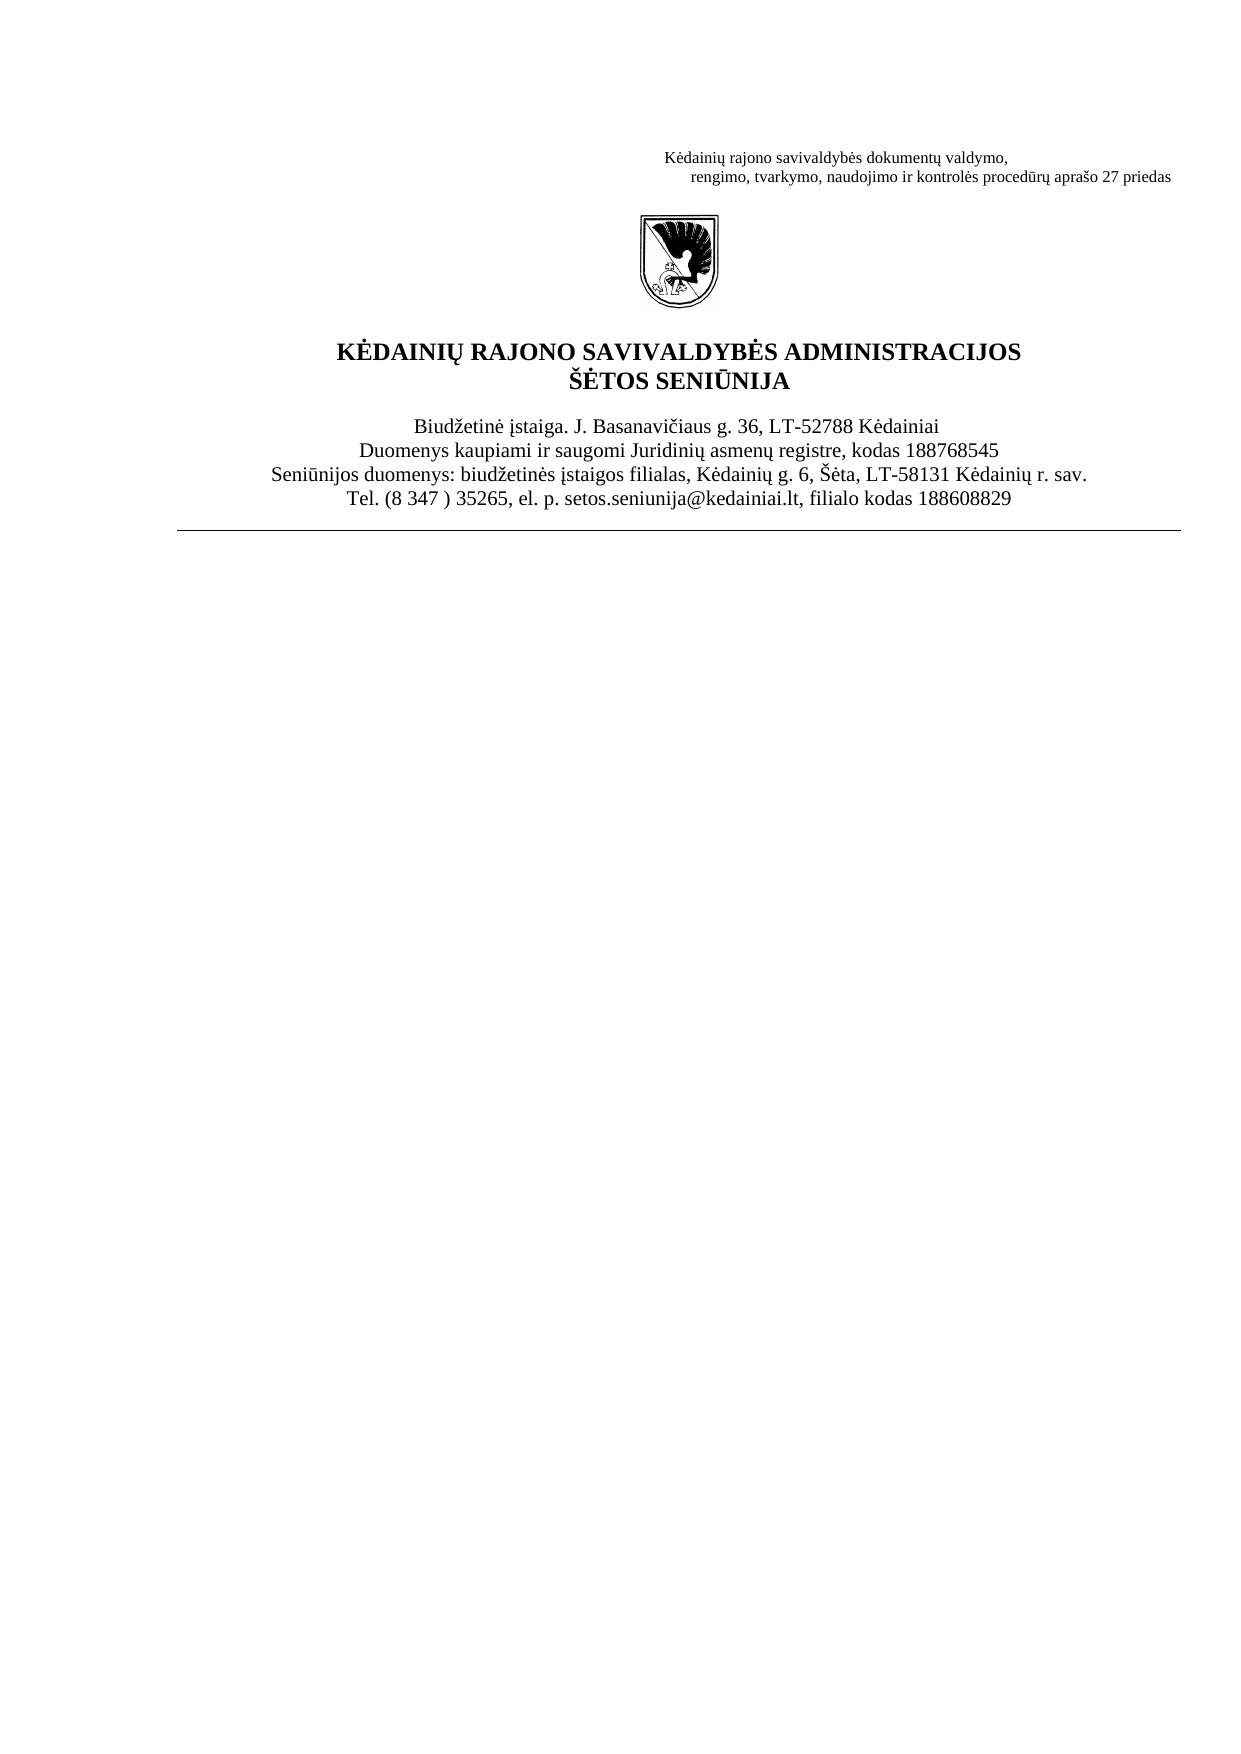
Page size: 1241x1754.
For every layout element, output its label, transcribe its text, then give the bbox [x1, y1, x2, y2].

text KĖDAINIŲ RAJONO SAVIVALDYBĖS ADMINISTRACIJOS [177, 215, 1181, 366]
text Duomenys kaupiami ir saugomi Juridinių asmenų registre, kodas 188768545 [177, 438, 1181, 462]
text ŠĖTOS SENIŪNIJA [177, 366, 1181, 394]
text Seniūnijos duomenys: biudžetinės įstaigos filialas, Kėdainių g. 6, Šėta, LT-58131 Kėdainių r. sav. Tel. (8 347 ) 35265, el. p. setos.seniunija@kedainiai.lt, filialo kodas 188608829 [177, 462, 1181, 510]
text Kėdainių rajono savivaldybės dokumentų valdymo, [177, 148, 1181, 167]
text Biudžetinė įstaiga. J. Basanavičiaus g. 36, LT-52788 Kėdainiai [177, 414, 1181, 438]
text rengimo, tvarkymo, naudojimo ir kontrolės procedūrų aprašo 27 priedas [627, 167, 1181, 186]
